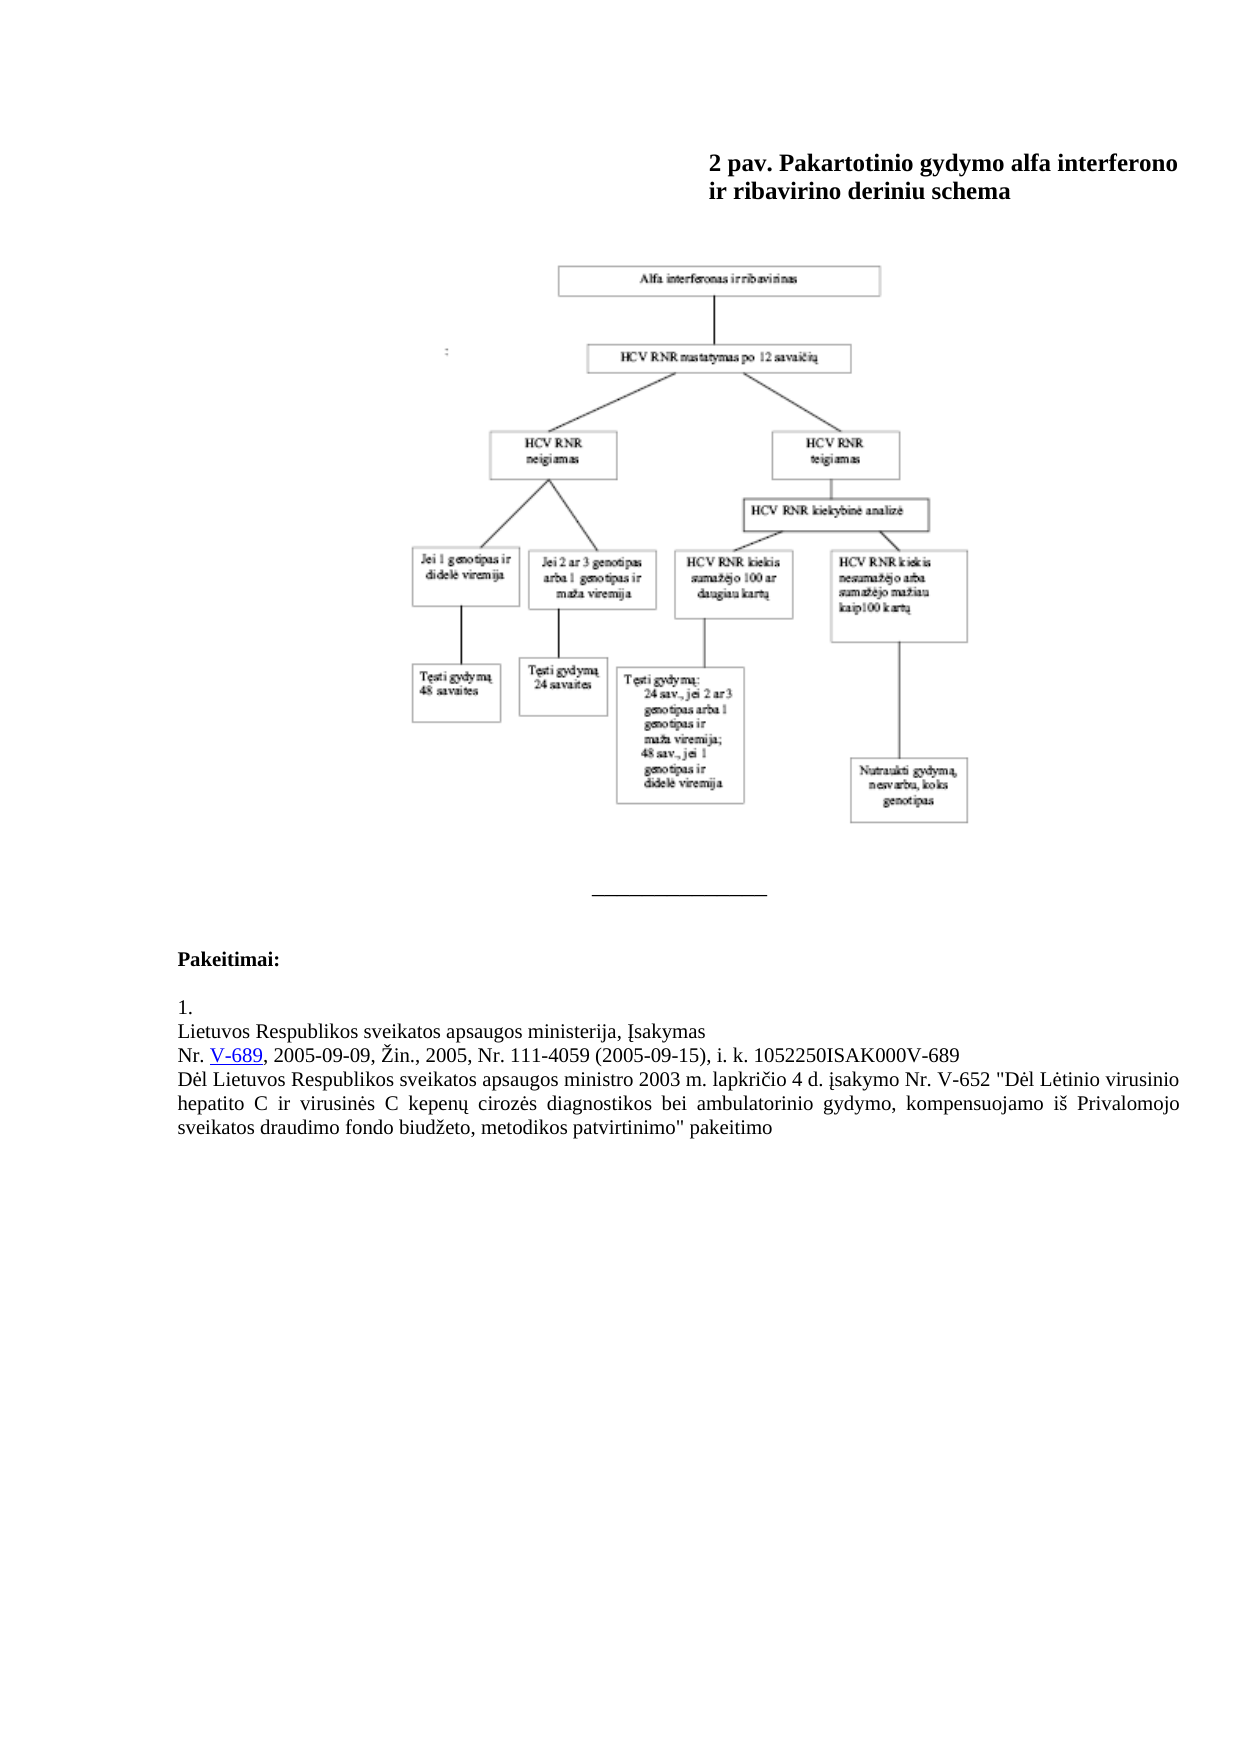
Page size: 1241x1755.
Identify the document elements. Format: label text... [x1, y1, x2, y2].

text 2 pav. Pakartotinio gydymo alfa interferono [177, 148, 1181, 176]
text Pakeitimai: [177, 947, 1181, 971]
text Lietuvos Respublikos sveikatos apsaugos ministerija, Įsakymas [177, 1019, 1181, 1043]
text 1. [177, 995, 1181, 1019]
text Dėl Lietuvos Respublikos sveikatos apsaugos ministro 2003 m. lapkričio 4 d. įsakymo Nr. V-652 "Dėl Lėtinio virusinio hepatito C ir virusinės C kepenų cirozės diagnostikos bei ambulatorinio gydymo, kompensuojamo iš Privalomojo sveikatos draudimo fondo biudžeto, metodikos patvirtinimo" pakeitimo [177, 1067, 1181, 1139]
text Nr. V-689, 2005-09-09, Žin., 2005, Nr. 111-4059 (2005-09-15), i. k. 1052250ISAK000V-689 [177, 1043, 1181, 1067]
text ir ribavirino deriniu schema [177, 176, 1181, 205]
text ______________ [177, 870, 1181, 898]
